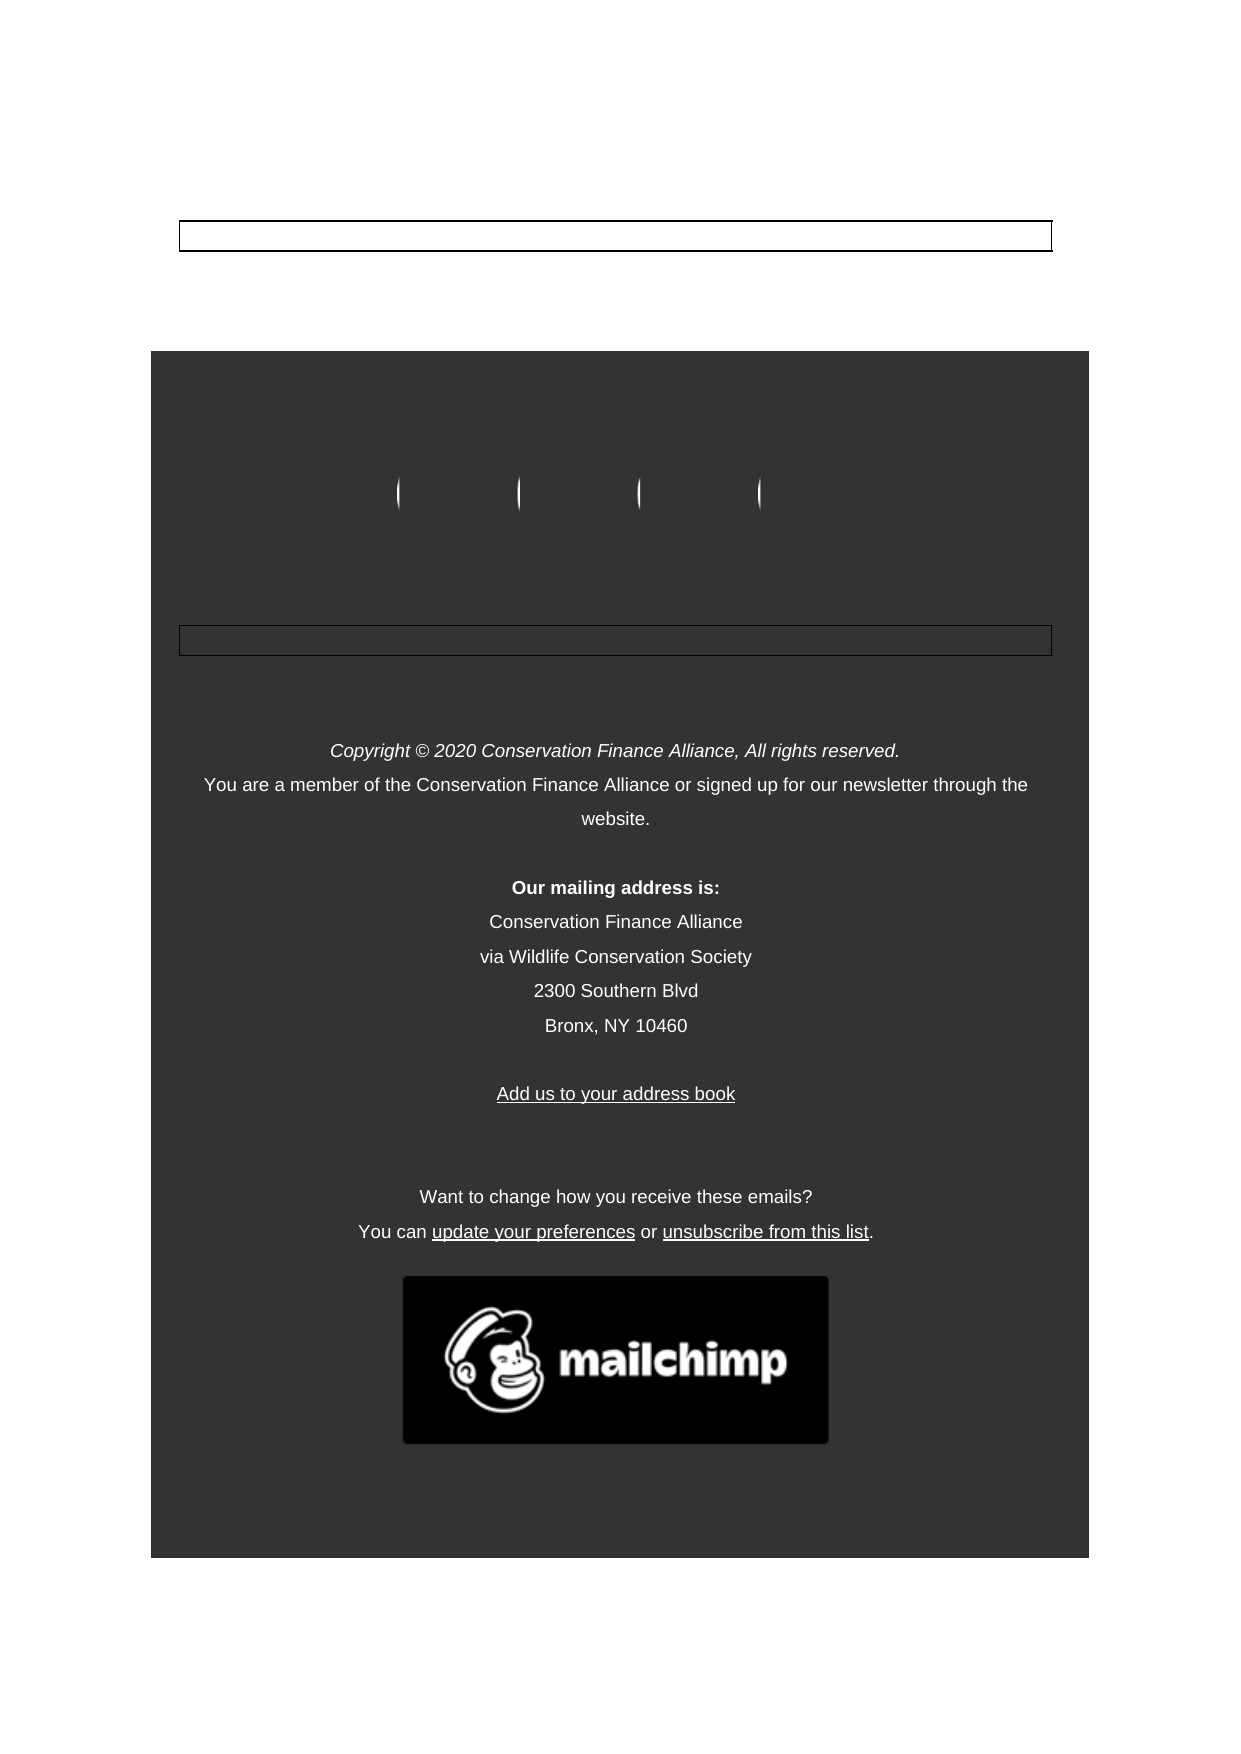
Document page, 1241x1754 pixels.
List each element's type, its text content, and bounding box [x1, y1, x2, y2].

table_header [624, 449, 744, 554]
table_header [383, 449, 451, 540]
table_header [151, 421, 1089, 1459]
table_cell [151, 1459, 1089, 1558]
table_header [383, 449, 503, 554]
table_header [624, 449, 692, 540]
table_header [1052, 435, 1066, 554]
table_header [180, 222, 1051, 250]
table_header [151, 421, 1080, 569]
table_header [744, 449, 812, 540]
table_header [1080, 206, 1089, 266]
table_header [503, 449, 572, 540]
table_cell [151, 266, 1089, 351]
table_header Copyright © 2020 Conservation Finance Alliance, All rights reserved. You are a member of the Conservation Finance Alliance or signed up for our newsletter through the website. Our mailing address is: Conservation Finance Alliance via Wildlife Conservation Society 2300 Southern Blvd Bronx, NY 10460 Add us to your address book Want to change how you receive these emails? You can update your preferences or unsubscribe from this list. [151, 727, 1080, 1459]
table_header [180, 435, 1052, 554]
table_cell [151, 150, 1089, 206]
table_cell [151, 351, 1089, 421]
table_header [744, 449, 849, 554]
table_header [151, 597, 1080, 684]
table_header [180, 626, 1051, 654]
table_header [151, 713, 1080, 727]
table_header [503, 449, 624, 554]
table_header [151, 206, 1080, 266]
table_header [166, 435, 180, 554]
